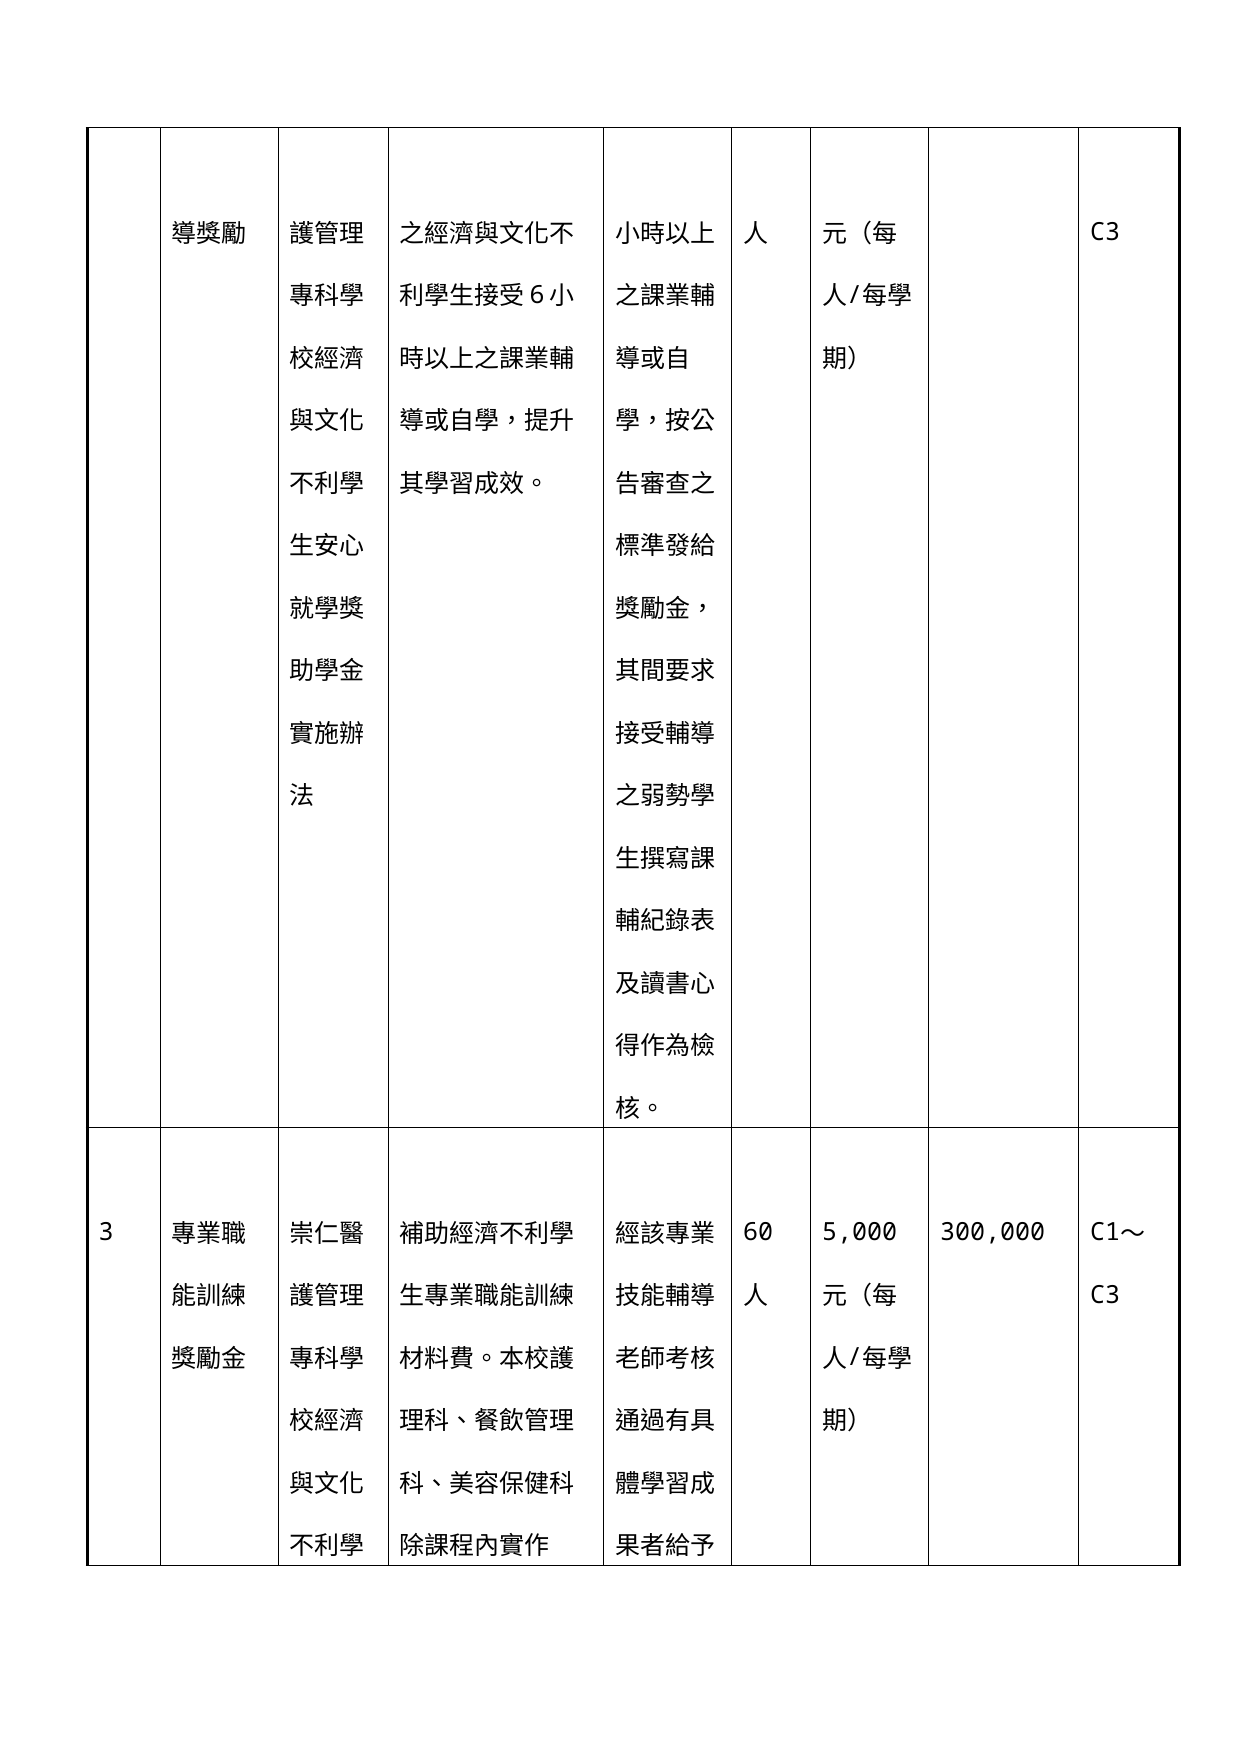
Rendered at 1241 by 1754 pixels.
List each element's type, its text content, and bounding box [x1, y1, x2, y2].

table_cell 經該專業技能輔導老師考核通過有具體學習成果者給予 [604, 1128, 731, 1564]
table_cell 專業職能訓練獎勵金 [161, 1128, 278, 1564]
table_cell 小時以上之課業輔導或自學，按公告審查之標準發給獎勵金，其間要求接受輔導之弱勢學生撰寫課輔紀錄表及讀書心得作為檢核。 [604, 128, 731, 1127]
table_cell 補助經濟不利學生專業職能訓練材料費。本校護理科、餐飲管理科、美容保健科除課程內實作 [389, 1128, 603, 1564]
table_cell 3 [89, 1128, 160, 1564]
table_cell C1～C3 [1079, 1128, 1178, 1564]
table_cell [929, 128, 1078, 1127]
table_cell 人 [732, 128, 810, 1127]
table_cell 導獎勵 [161, 128, 278, 1127]
table_cell 崇仁醫護管理專科學校經濟與文化不利學 [279, 1128, 388, 1564]
table_cell 300,000 [929, 1128, 1078, 1564]
table_cell C3 [1079, 128, 1178, 1127]
table_cell 元（每人/每學期） [811, 128, 928, 1127]
table_cell 5,000元（每人/每學期） [811, 1128, 928, 1564]
table_cell 護管理專科學校經濟與文化不利學生安心就學獎助學金實施辦法 [279, 128, 388, 1127]
table_cell 60人 [732, 1128, 810, 1564]
table_cell 之經濟與文化不利學生接受6小時以上之課業輔導或自學，提升其學習成效。 [389, 128, 603, 1127]
table_cell [89, 128, 160, 1127]
